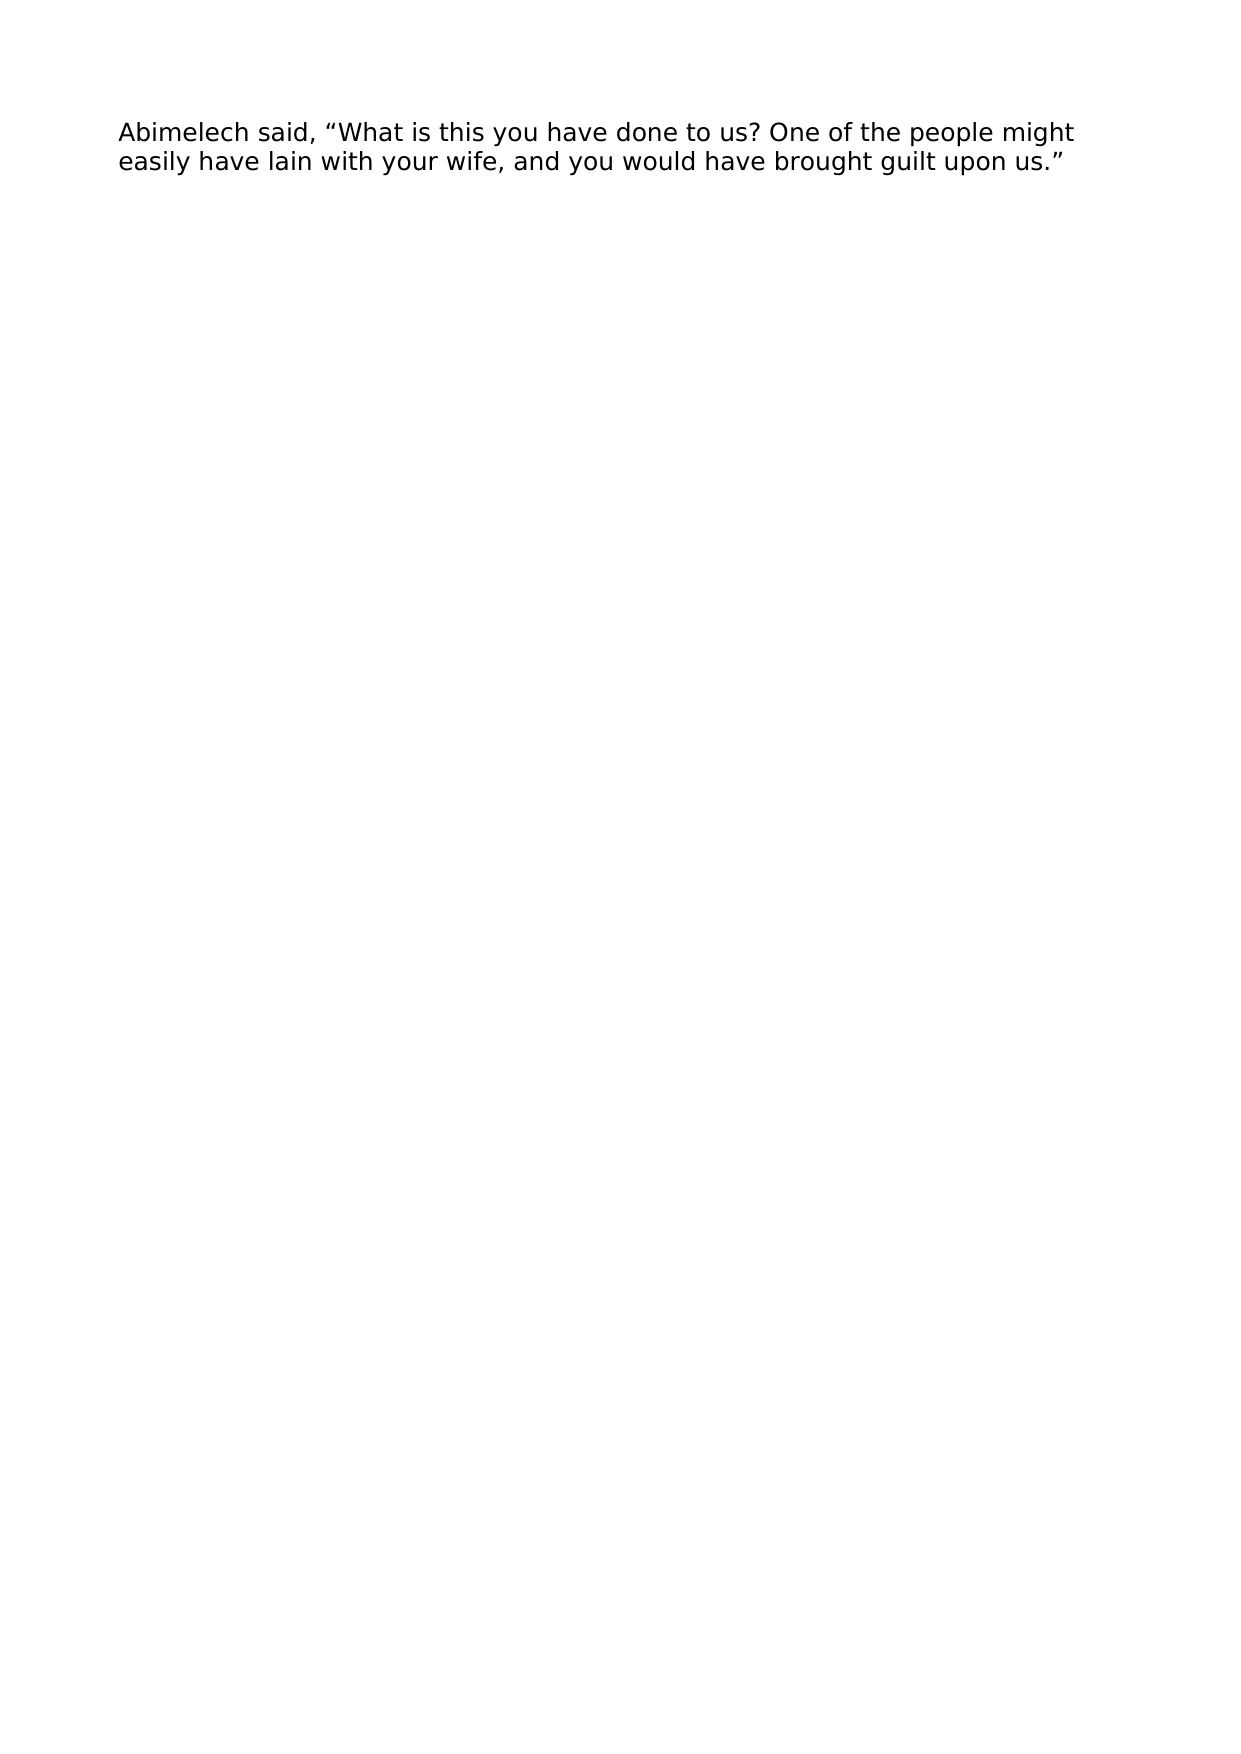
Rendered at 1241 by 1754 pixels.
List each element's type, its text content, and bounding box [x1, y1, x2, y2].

text Abimelech said, “What is this you have done to us? One of the people might easily have lain with your wife, and you would have brought guilt upon us.” [118, 118, 1122, 176]
